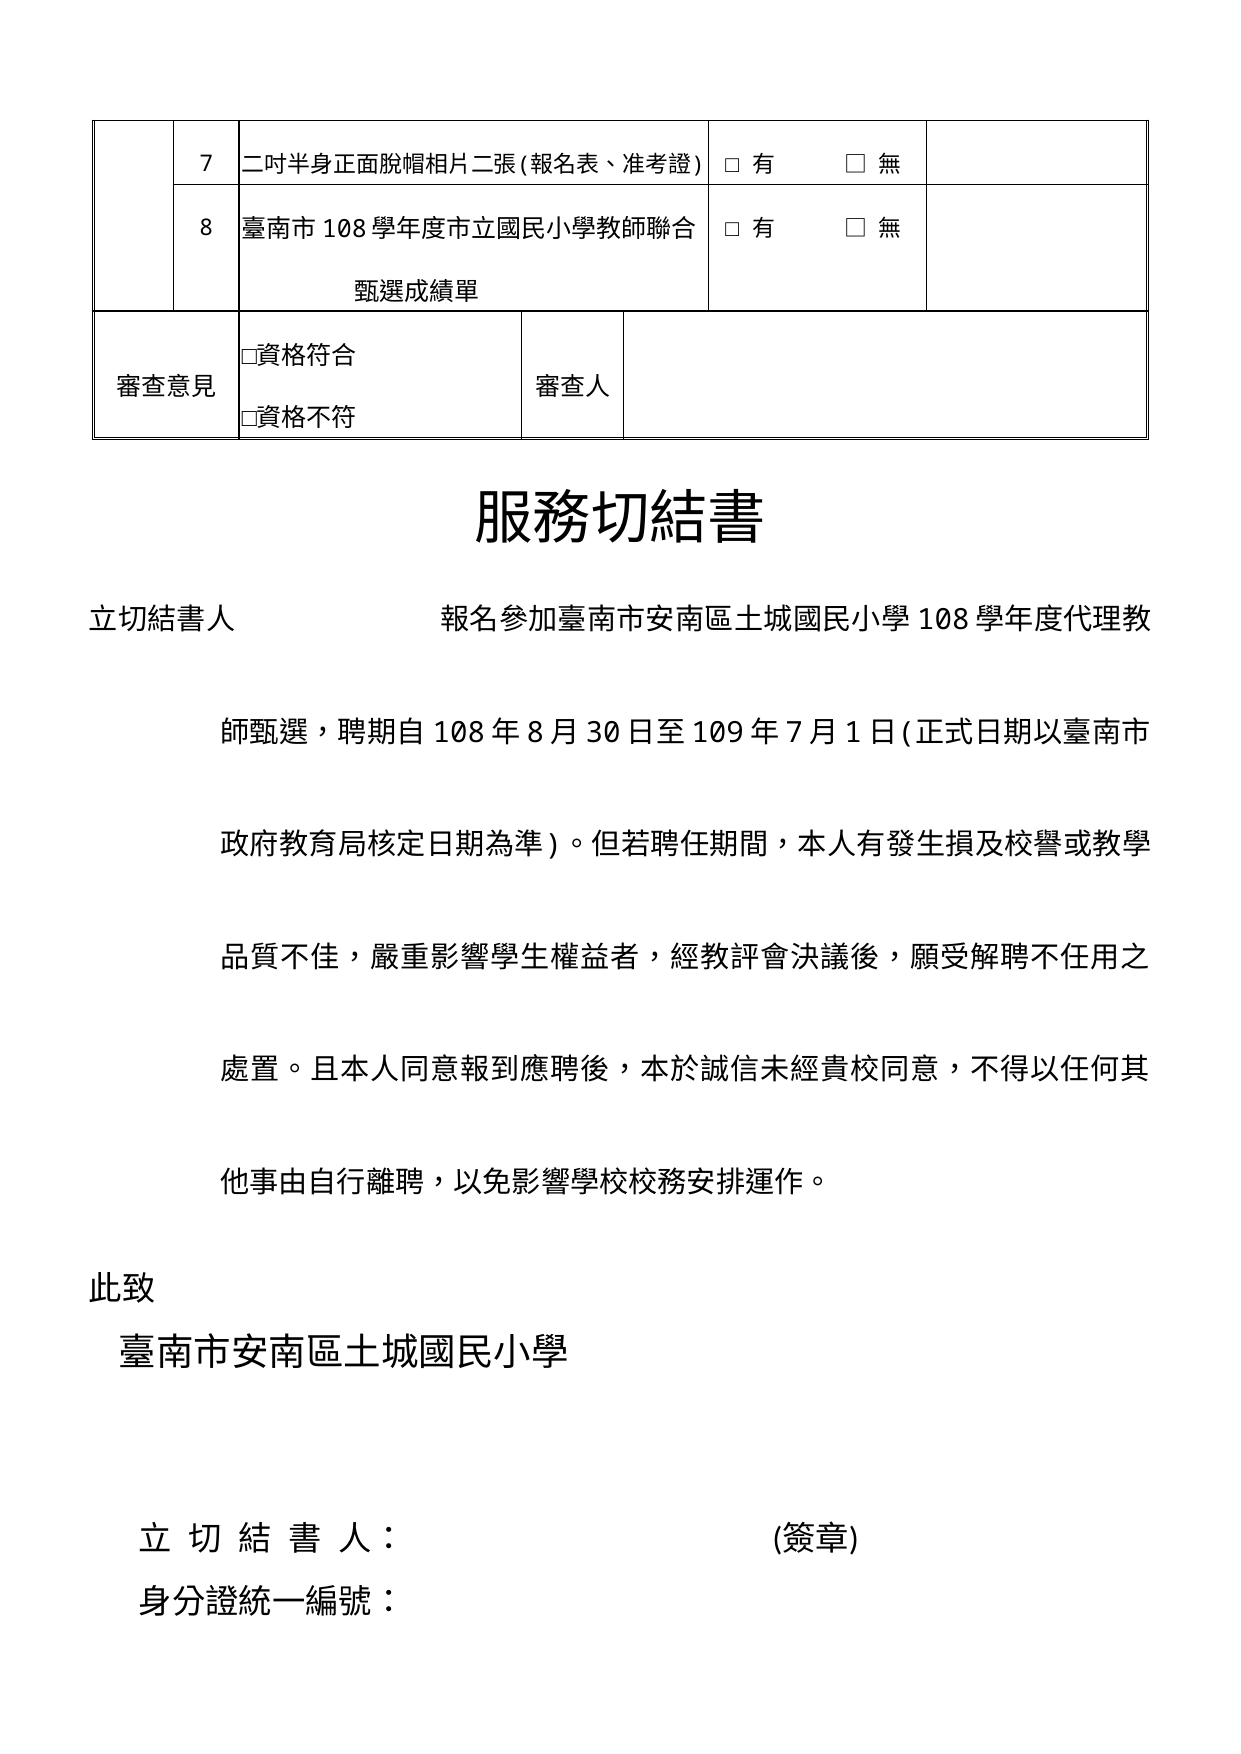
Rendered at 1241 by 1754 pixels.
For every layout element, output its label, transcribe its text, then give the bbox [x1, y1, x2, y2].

table_cell 7 [174, 121, 238, 184]
table_cell □ 有 □ 無 [709, 185, 926, 310]
text 臺南市安南區土城國民小學 [89, 1307, 1152, 1369]
table_cell [927, 185, 1146, 310]
text 此致 [89, 1244, 1152, 1307]
table_cell 二吋半身正面脫帽相片二張(報名表、准考證) [240, 121, 708, 184]
table_cell 臺南市108學年度市立國民小學教師聯合甄選成績單 [240, 185, 708, 310]
table_cell [927, 121, 1146, 184]
table_cell 審查人 [522, 312, 623, 437]
table_cell □ 有 □ 無 [709, 121, 926, 184]
text 服務切結書 [89, 440, 1152, 565]
table_cell [624, 312, 1146, 437]
table_cell □資格符合 □資格不符 [240, 312, 521, 437]
text 立 切 結 書 人： (簽章) [139, 1494, 1152, 1557]
table_cell 8 [174, 185, 238, 310]
table_cell 證 件 名 稱 [95, 121, 173, 310]
text 身分證統一編號： [139, 1557, 1152, 1619]
text 立切結書人 報名參加臺南市安南區土城國民小學108學年度代理教師甄選，聘期自108年8月30日至109年7月1日(正式日期以臺南市政府教育局核定日期為準)。但若聘任期間，本人有發生損及校譽或教學品質不佳，嚴重影響學生權益者，經教評會決議後，願受解聘不任用之處置。且本人同意報到應聘後，本於誠信未經貴校同意，不得以任何其他事由自行離聘，以免影響學校校務安排運作。 [89, 575, 1152, 1200]
table_cell 審查意見 [95, 312, 238, 437]
